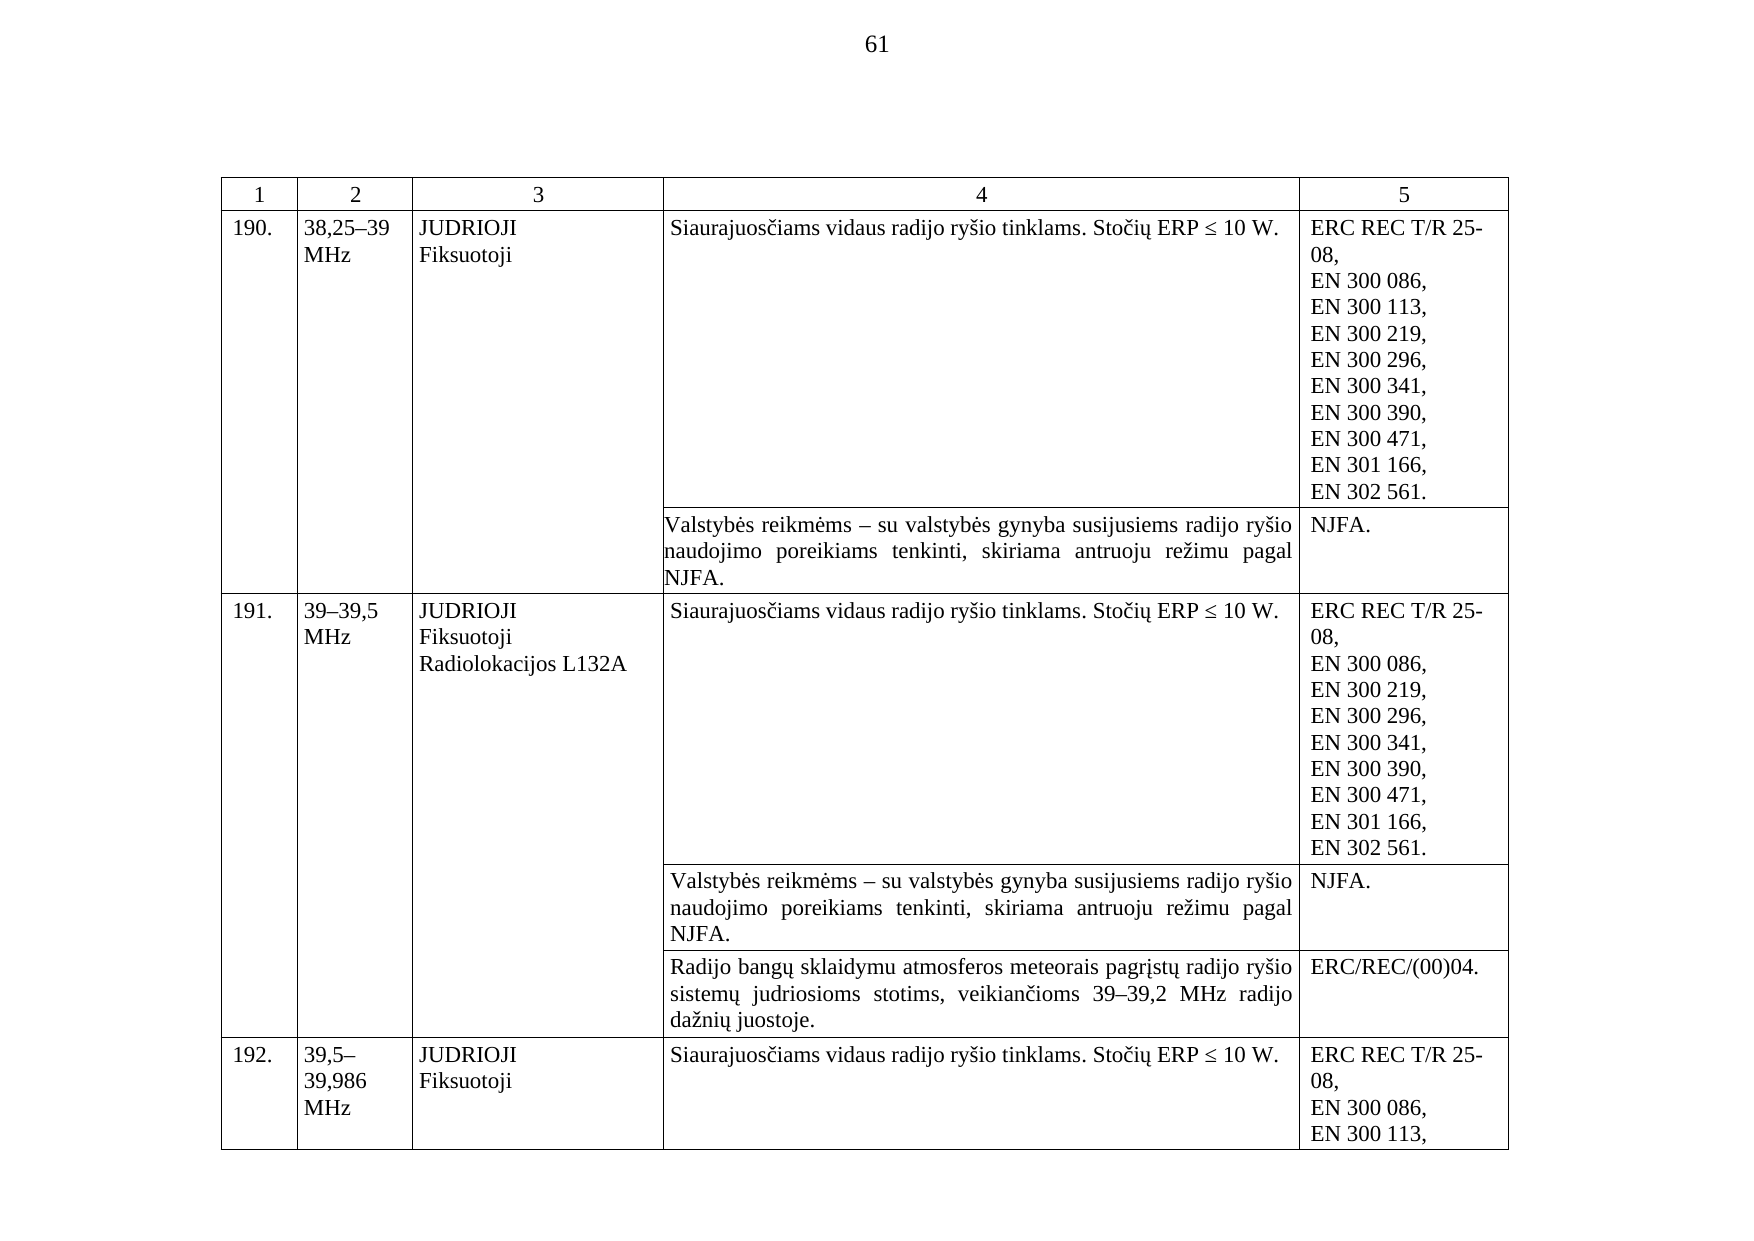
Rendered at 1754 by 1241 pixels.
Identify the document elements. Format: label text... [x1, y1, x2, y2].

table_cell JUDRIOJI Fiksuotoji [413, 1038, 663, 1149]
table_cell 38,25–39 MHz [298, 211, 412, 593]
table_header 3 [413, 178, 663, 210]
table_cell Siaurajuosčiams vidaus radijo ryšio tinklams. Stočių ERP ≤ 10 W. [664, 594, 1299, 863]
table_header 4 [664, 178, 1299, 210]
table_header 5 [1300, 178, 1508, 210]
table_cell 39–39,5 MHz [298, 594, 412, 1037]
table_cell 192. [222, 1038, 297, 1149]
table_cell ERC/REC/(00)04. [1300, 951, 1508, 1037]
table_cell 39,5–39,986 MHz [298, 1038, 412, 1149]
table_cell ERC REC T/R 25-08, EN 300 086, EN 300 113, [1300, 1038, 1508, 1149]
table_cell ERC REC T/R 25-08, EN 300 086, EN 300 113, EN 300 219, EN 300 296, EN 300 341, EN 300 390, EN 300 471, EN 301 166, EN 302 561. [1300, 211, 1508, 507]
table_cell Valstybės reikmėms – su valstybės gynyba susijusiems radijo ryšio naudojimo poreikiams tenkinti, skiriama antruoju režimu pagal NJFA. [664, 865, 1299, 949]
table_cell Siaurajuosčiams vidaus radijo ryšio tinklams. Stočių ERP ≤ 10 W. [664, 211, 1299, 507]
table_header 1 [222, 178, 297, 210]
table_cell Radijo bangų sklaidymu atmosferos meteorais pagrįstų radijo ryšio sistemų judriosioms stotims, veikiančioms 39–39,2 MHz radijo dažnių juostoje. [664, 951, 1299, 1037]
table_header 2 [298, 178, 412, 210]
table_cell JUDRIOJI Fiksuotoji Radiolokacijos L132A [413, 594, 663, 1037]
table_cell JUDRIOJI Fiksuotoji [413, 211, 663, 593]
table_cell ERC REC T/R 25-08, EN 300 086, EN 300 219, EN 300 296, EN 300 341, EN 300 390, EN 300 471, EN 301 166, EN 302 561. [1300, 594, 1508, 863]
table_cell Valstybės reikmėms – su valstybės gynyba susijusiems radijo ryšio naudojimo poreikiams tenkinti, skiriama antruoju režimu pagal NJFA. [664, 508, 1299, 593]
table_cell Siaurajuosčiams vidaus radijo ryšio tinklams. Stočių ERP ≤ 10 W. [664, 1038, 1299, 1149]
table_cell 191. [222, 594, 297, 1037]
table_cell NJFA. [1300, 865, 1508, 949]
table_cell NJFA. [1300, 508, 1508, 593]
table_cell 190. [222, 211, 297, 593]
